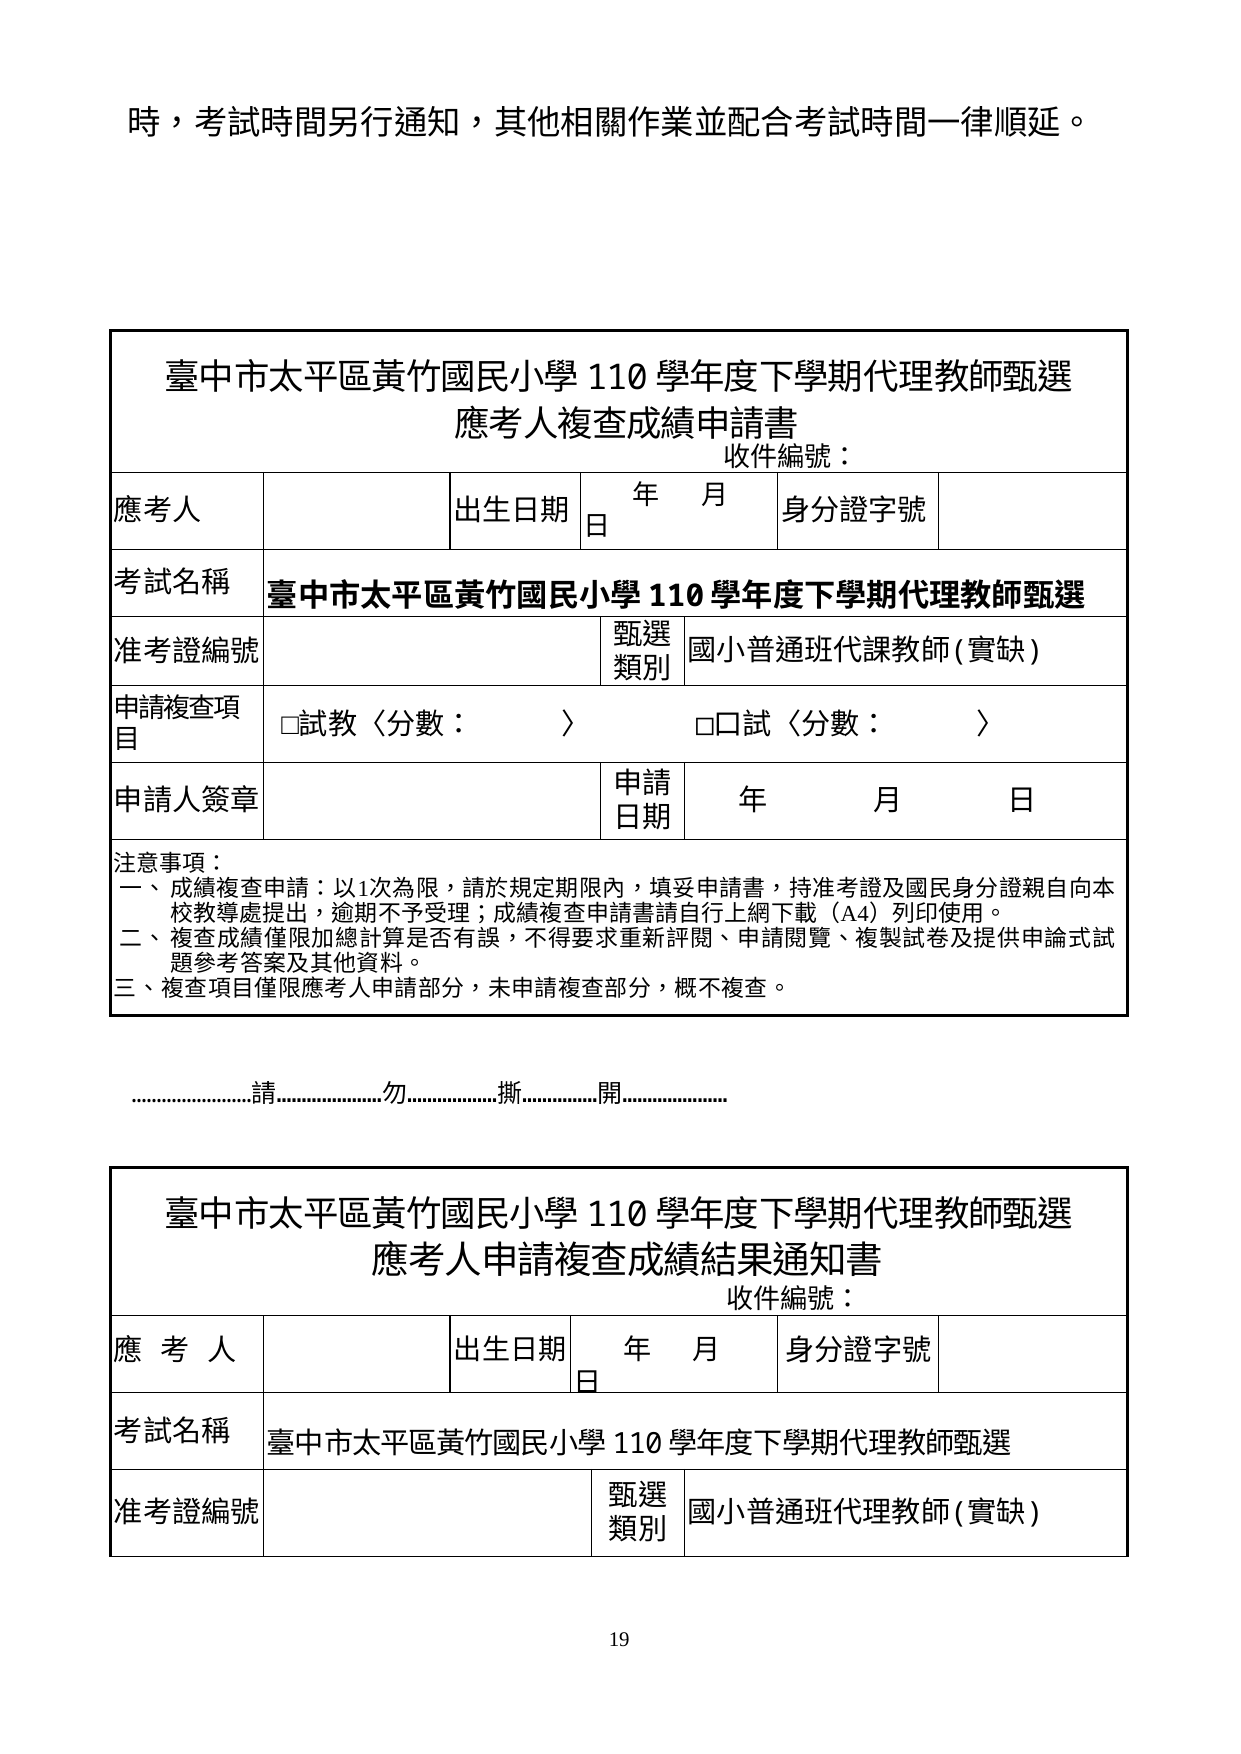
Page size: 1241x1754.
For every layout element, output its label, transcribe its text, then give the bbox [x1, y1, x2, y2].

text 時，考試時間另行通知，其他相關作業並配合考試時間一律順延。 [94, 101, 1144, 142]
table_cell 出生日期 [451, 473, 580, 548]
table_cell 身分證字號 [778, 1316, 938, 1392]
table_cell 考試名稱 [112, 550, 263, 616]
table_cell [264, 473, 449, 548]
table_cell [264, 1316, 449, 1392]
table_cell 國小普通班代理教師(實缺) [685, 1470, 1126, 1556]
table_cell 臺中市太平區黃竹國民小學110學年度下學期代理教師甄選 [264, 550, 1126, 616]
table_cell 申請複查項目 [112, 686, 263, 762]
table_cell 出生日期 [451, 1316, 570, 1392]
table_cell 考試名稱 [112, 1393, 263, 1469]
table_cell 身分證字號 [778, 473, 938, 548]
table_cell [264, 617, 600, 685]
table_cell [939, 473, 1126, 548]
table_cell 年 月 日 [581, 473, 777, 548]
table_header 臺中市太平區黃竹國民小學110學年度下學期代理教師甄選 應考人複查成績申請書 收件編號： [112, 332, 1126, 472]
table_cell □試教〈分數： 〉 □口試〈分數： 〉 [264, 686, 1126, 762]
table_cell 應 考 人 [112, 1316, 263, 1392]
table_cell 國小普通班代課教師(實缺) [685, 617, 1126, 685]
table_cell [939, 1316, 1126, 1392]
table_cell 申請人簽章 [112, 763, 263, 838]
table_cell 臺中市太平區黃竹國民小學110學年度下學期代理教師甄選 [264, 1393, 1126, 1469]
table_cell 申請日期 [601, 763, 684, 838]
table_cell 甄選 類別 [601, 617, 684, 685]
text ……………………請…………………勿………………撕……………開………………… [94, 1052, 1144, 1114]
table_cell [264, 1470, 591, 1556]
table_cell 年 月 日 [571, 1316, 777, 1392]
table_cell 應考人 [112, 473, 263, 548]
table_cell 准考證編號 [112, 617, 263, 685]
table_cell 注意事項： 一、 成績複查申請：以1次為限，請於規定期限內，填妥申請書，持准考證及國民身分證親自向本校教導處提出，逾期不予受理；成績複查申請書請自行上網下載（A4）列印使用。 二、 複查成績僅限加總計算是否有誤，不得要求重新評閱、申請閱覽、複製試卷及提供申論式試題參考答案及其他資料。 三、 複查項目僅限應考人申請部分，未申請複查部分，概不複查。 [112, 840, 1126, 1014]
table_header 臺中市太平區黃竹國民小學110學年度下學期代理教師甄選 應考人申請複查成績結果通知書 收件編號： [112, 1169, 1126, 1315]
table_cell [264, 763, 600, 838]
table_cell 准考證編號 [112, 1470, 263, 1556]
table_cell 年 月 日 [685, 763, 1126, 838]
table_cell 甄選 類別 [592, 1470, 684, 1556]
